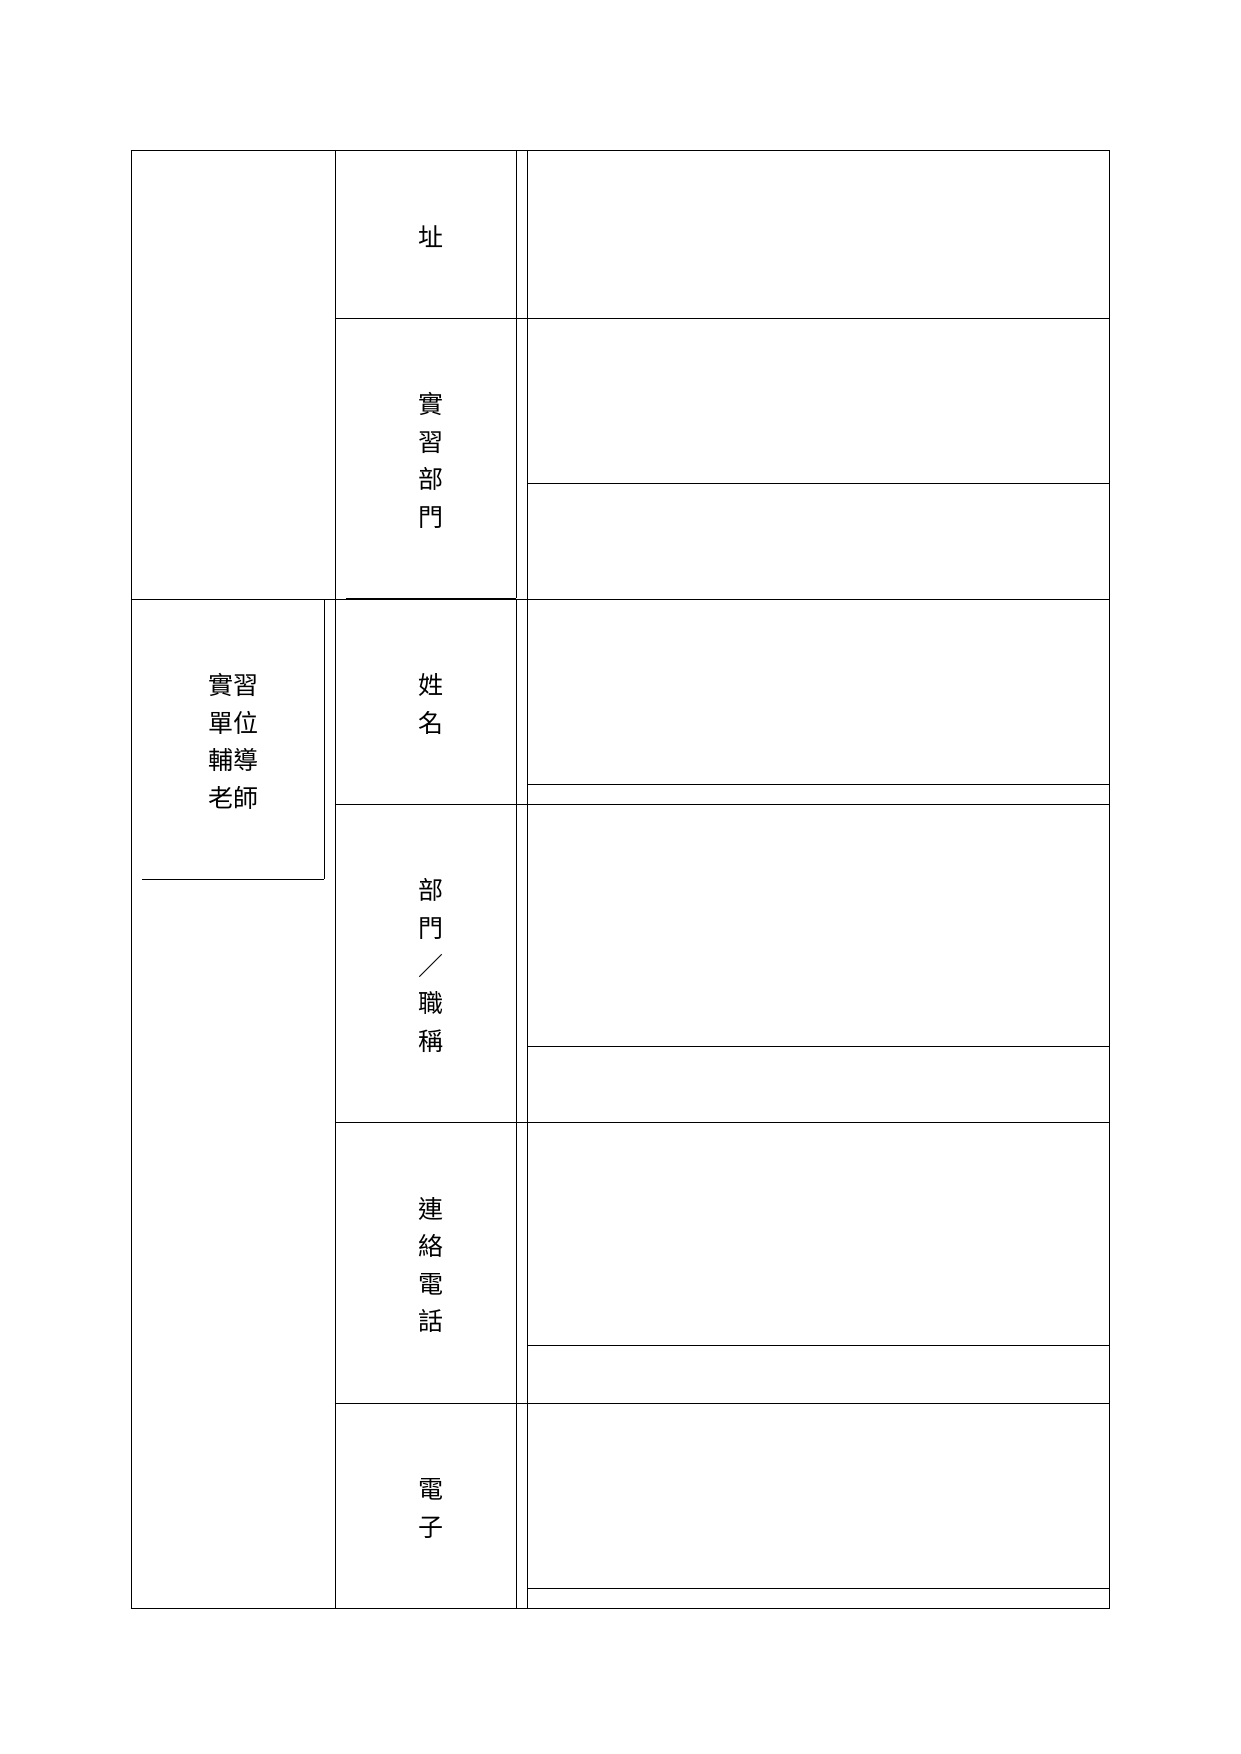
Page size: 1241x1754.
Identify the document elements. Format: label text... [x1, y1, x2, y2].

table_cell 實習單位 輔導老師 [132, 600, 335, 1608]
table_cell 連絡電話 [336, 1123, 516, 1403]
table_cell [528, 805, 1109, 1046]
table_cell [132, 151, 335, 598]
table_cell [528, 151, 1109, 318]
table_cell 部門∕職稱 [336, 805, 516, 1122]
table_cell [517, 805, 527, 1122]
table_cell [528, 1589, 1109, 1608]
table_cell [528, 1047, 1109, 1122]
table_cell [528, 319, 1109, 483]
table_cell [517, 1404, 527, 1608]
table_cell 實習部門 [336, 319, 516, 598]
table_cell 姓名 [336, 600, 516, 804]
table_cell 電子 [336, 1404, 516, 1608]
table_cell 址 [336, 151, 516, 318]
table_cell [528, 600, 1109, 784]
table_cell [528, 785, 1109, 804]
table_cell [517, 600, 527, 804]
table_cell [528, 1346, 1109, 1403]
table_cell [517, 319, 527, 598]
table_cell [528, 1123, 1109, 1345]
table_cell [517, 1123, 527, 1403]
table_cell [528, 484, 1109, 598]
table_cell [528, 1404, 1109, 1588]
table_cell [517, 151, 527, 318]
